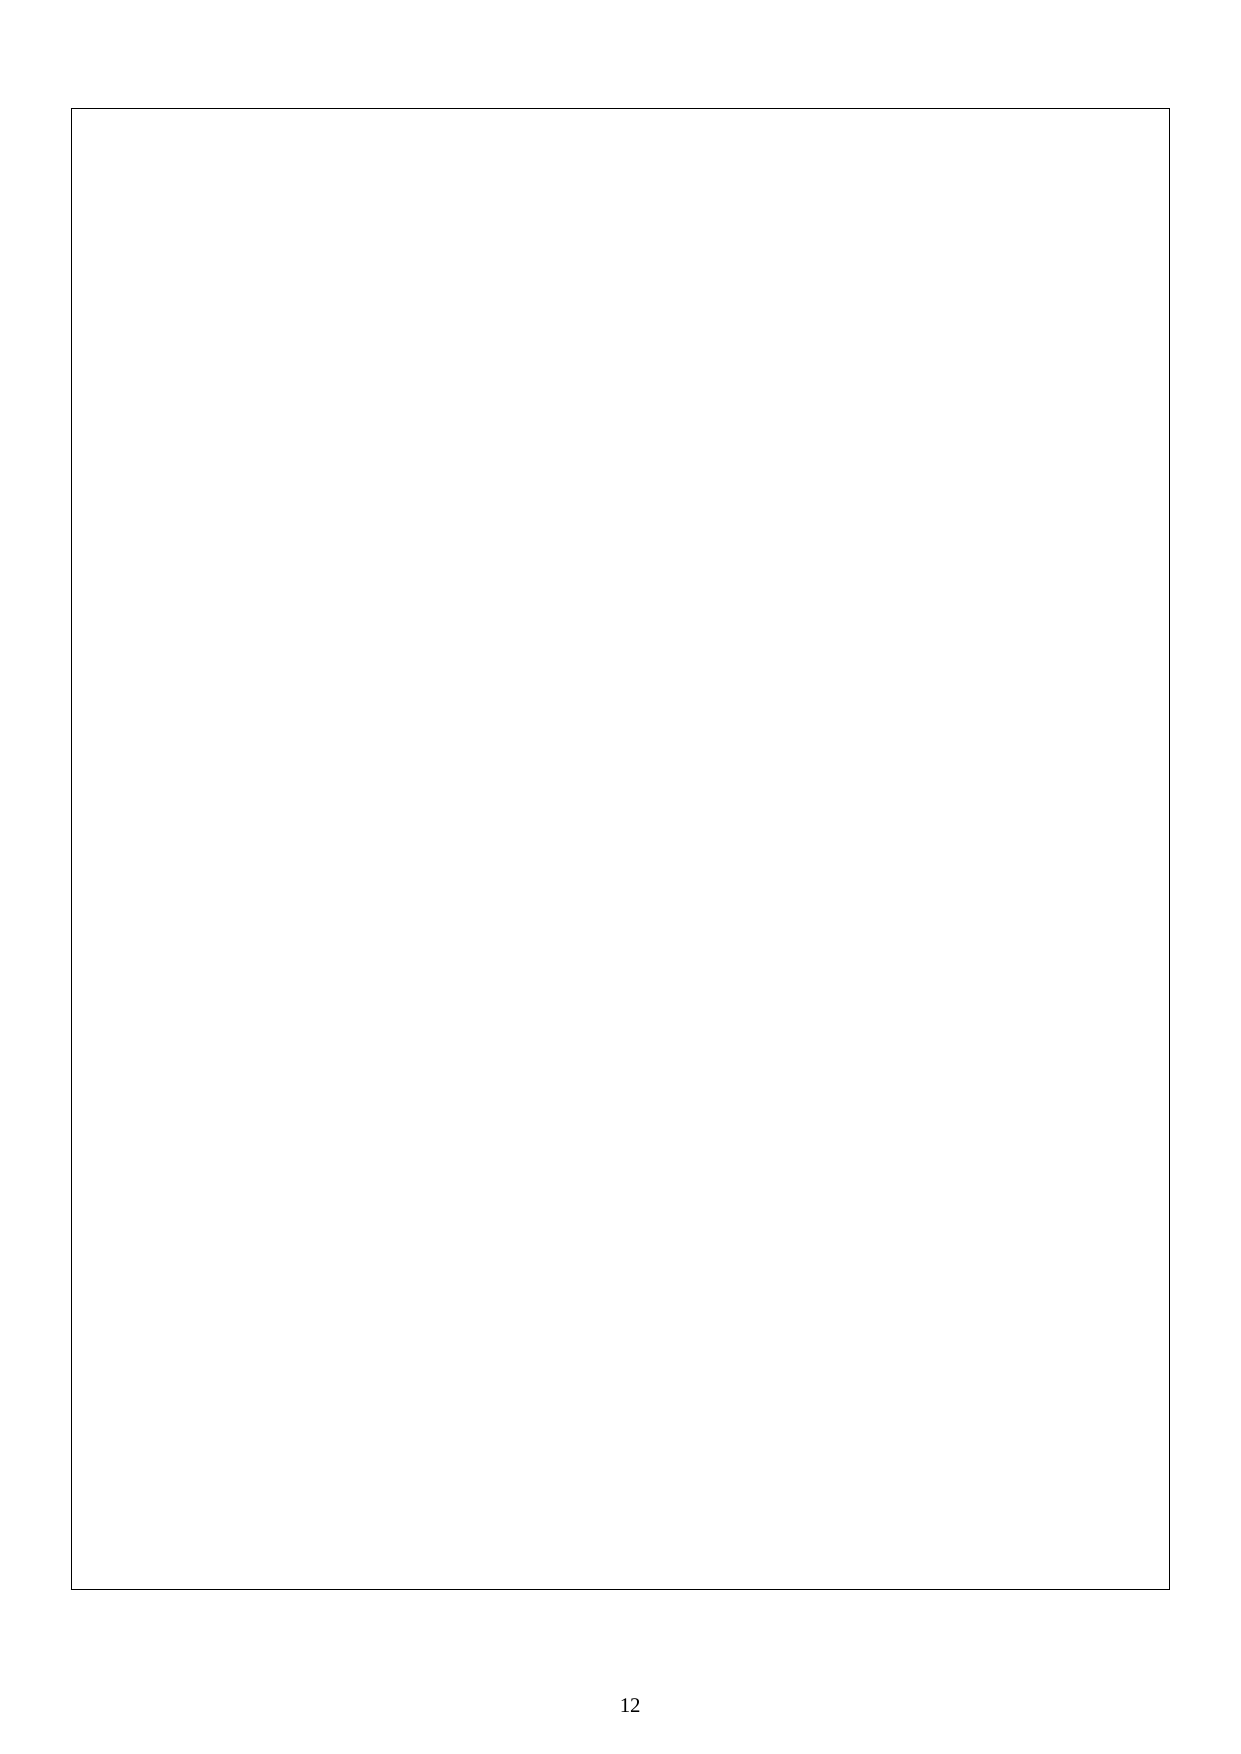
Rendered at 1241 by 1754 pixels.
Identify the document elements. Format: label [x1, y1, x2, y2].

table_cell [72, 109, 1169, 1588]
